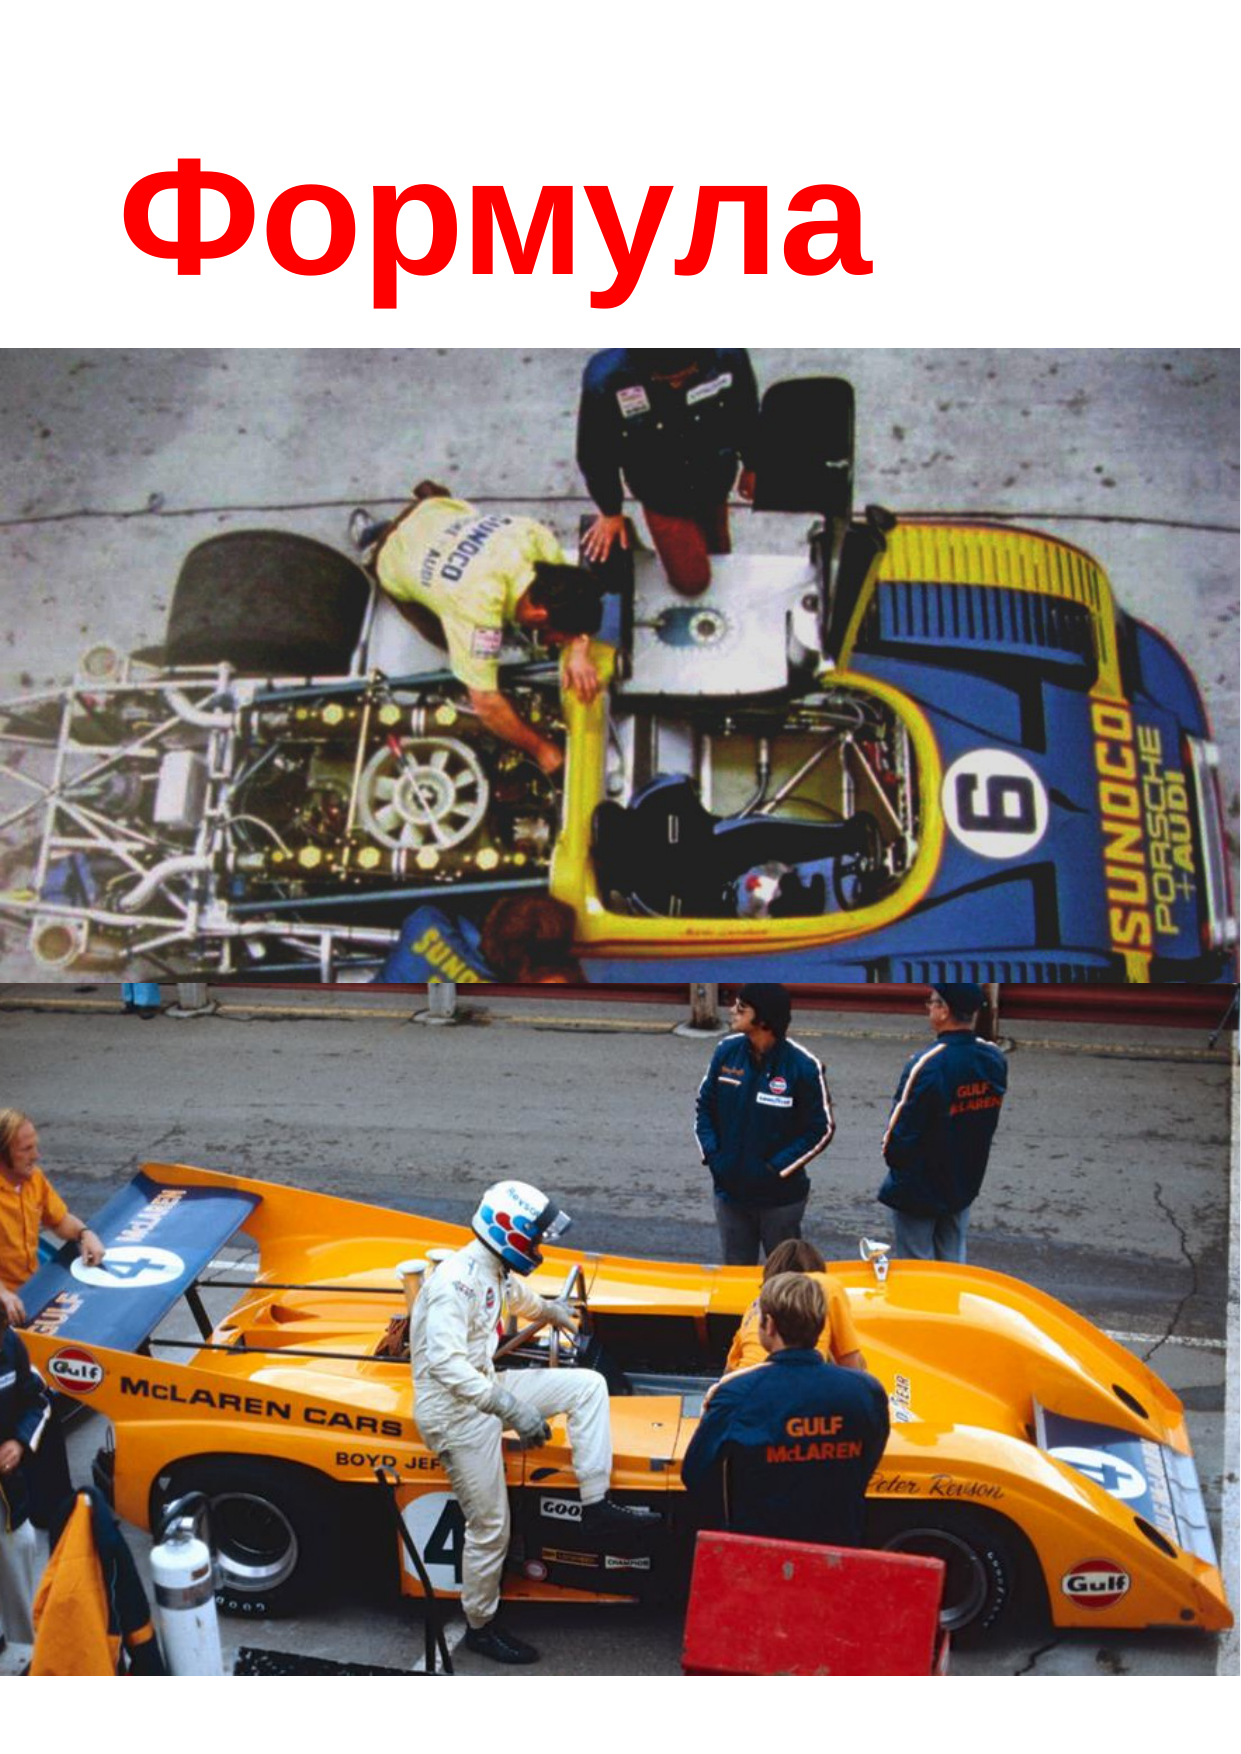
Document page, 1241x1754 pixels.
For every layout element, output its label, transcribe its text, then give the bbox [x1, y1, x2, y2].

picture [0, 348, 1241, 1676]
text Формула [118, 118, 1122, 310]
